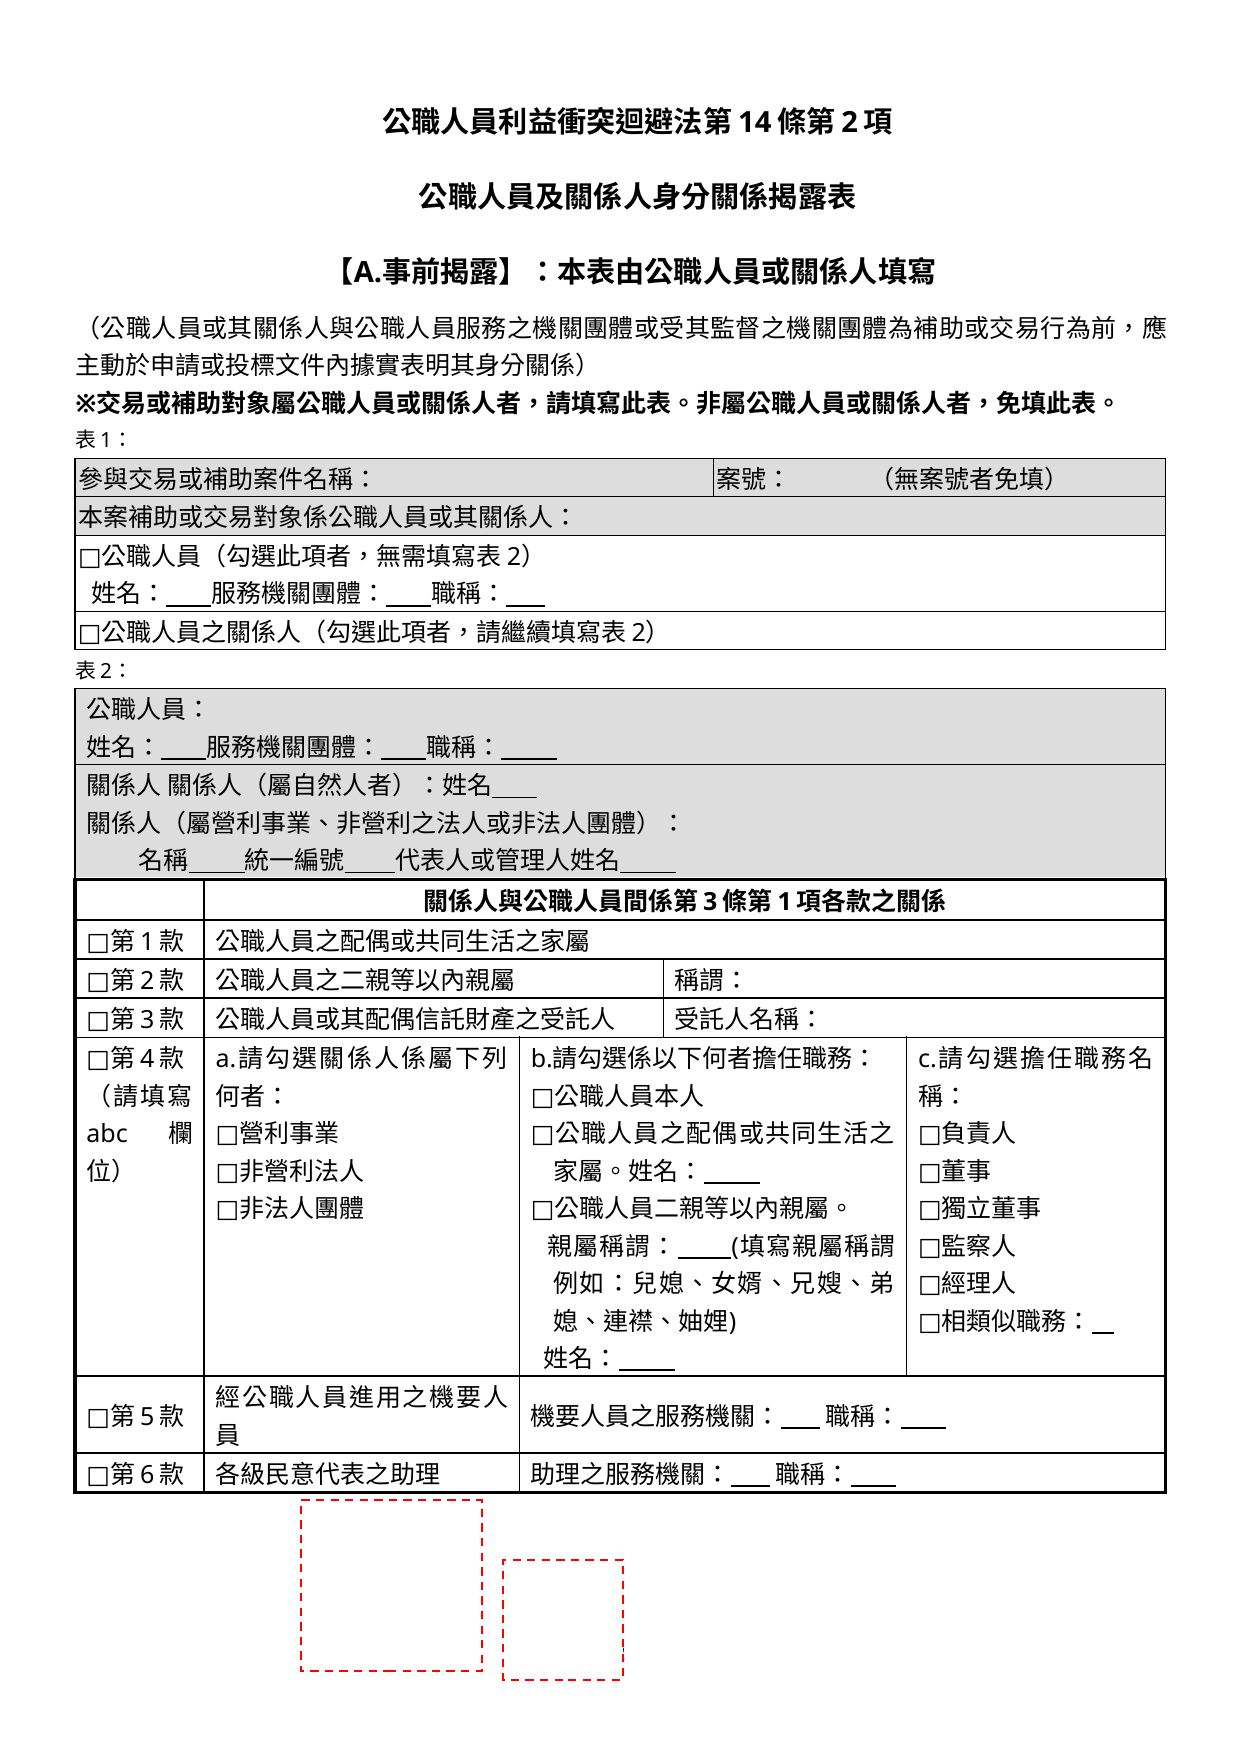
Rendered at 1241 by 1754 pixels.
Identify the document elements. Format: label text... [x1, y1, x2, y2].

table_cell 關係人與公職人員間係第3條第1項各款之關係 [205, 881, 1164, 919]
table_cell 機要人員之服務機關： 職稱： [520, 1377, 1164, 1452]
table_cell 受託人名稱： [664, 999, 1164, 1036]
text 表1： [75, 420, 1240, 458]
table_cell 助理之服務機關： 職稱： [520, 1454, 1164, 1491]
table_cell 公職人員之配偶或共同生活之家屬 [205, 921, 1164, 958]
table_cell b.請勾選係以下何者擔任職務： □公職人員本人 □公職人員之配偶或共同生活之家屬。姓名： □公職人員二親等以內親屬。 親屬稱謂： (填寫親屬稱謂例如：兒媳、女婿、兄嫂、弟媳、連襟、妯娌) 姓名： [520, 1038, 906, 1375]
table_cell a.請勾選關係人係屬下列何者： □營利事業 □非營利法人 □非法人團體 [205, 1038, 519, 1375]
table_cell 公職人員或其配偶信託財產之受託人 [205, 999, 663, 1036]
table_cell 關係人 關係人（屬自然人者）：姓名 關係人（屬營利事業、非營利之法人或非法人團體）： 名稱 統一編號 代表人或管理人姓名 [76, 765, 1165, 877]
text 公職人員及關係人身分關係揭露表 [0, 158, 1240, 233]
table_cell □第6款 [77, 1454, 203, 1491]
table_cell 公職人員之二親等以內親屬 [205, 960, 663, 997]
table_cell 經公職人員進用之機要人員 [205, 1377, 519, 1452]
table_header 參與交易或補助案件名稱： [76, 459, 713, 496]
table_cell [77, 881, 203, 919]
table_cell □公職人員之關係人（勾選此項者，請繼續填寫表2） [76, 612, 1165, 649]
text （公職人員或其關係人與公職人員服務之機關團體或受其監督之機關團體為補助或交易行為前，應主動於申請或投標文件內據實表明其身分關係） [75, 308, 1168, 383]
text 公職人員利益衝突迴避法第14條第2項 [0, 83, 1240, 158]
table_header 公職人員： 姓名： 服務機關團體： 職稱： [76, 689, 1165, 764]
text 表2： [75, 650, 1165, 688]
table_cell □第1款 [77, 921, 203, 958]
table_cell 本案補助或交易對象係公職人員或其關係人： [76, 497, 1165, 535]
table_header 案號： （無案號者免填） [714, 459, 1165, 496]
table_cell □公職人員（勾選此項者，無需填寫表2） 姓名： 服務機關團體： 職稱： [76, 536, 1165, 611]
table_cell 稱謂： [664, 960, 1164, 997]
table_cell □第2款 [77, 960, 203, 997]
table_cell □第4款 （請填寫abc欄位） [77, 1038, 203, 1375]
table_cell □第3款 [77, 999, 203, 1036]
text 【A.事前揭露】：本表由公職人員或關係人填寫 [0, 233, 1240, 308]
table_cell □第5款 [77, 1377, 203, 1452]
text ※交易或補助對象屬公職人員或關係人者，請填寫此表。非屬公職人員或關係人者，免填此表。 [75, 383, 1153, 420]
table_cell c.請勾選擔任職務名稱： □負責人 □董事 □獨立董事 □監察人 □經理人 □相類似職務： [907, 1038, 1164, 1375]
table_cell 各級民意代表之助理 [205, 1454, 519, 1491]
